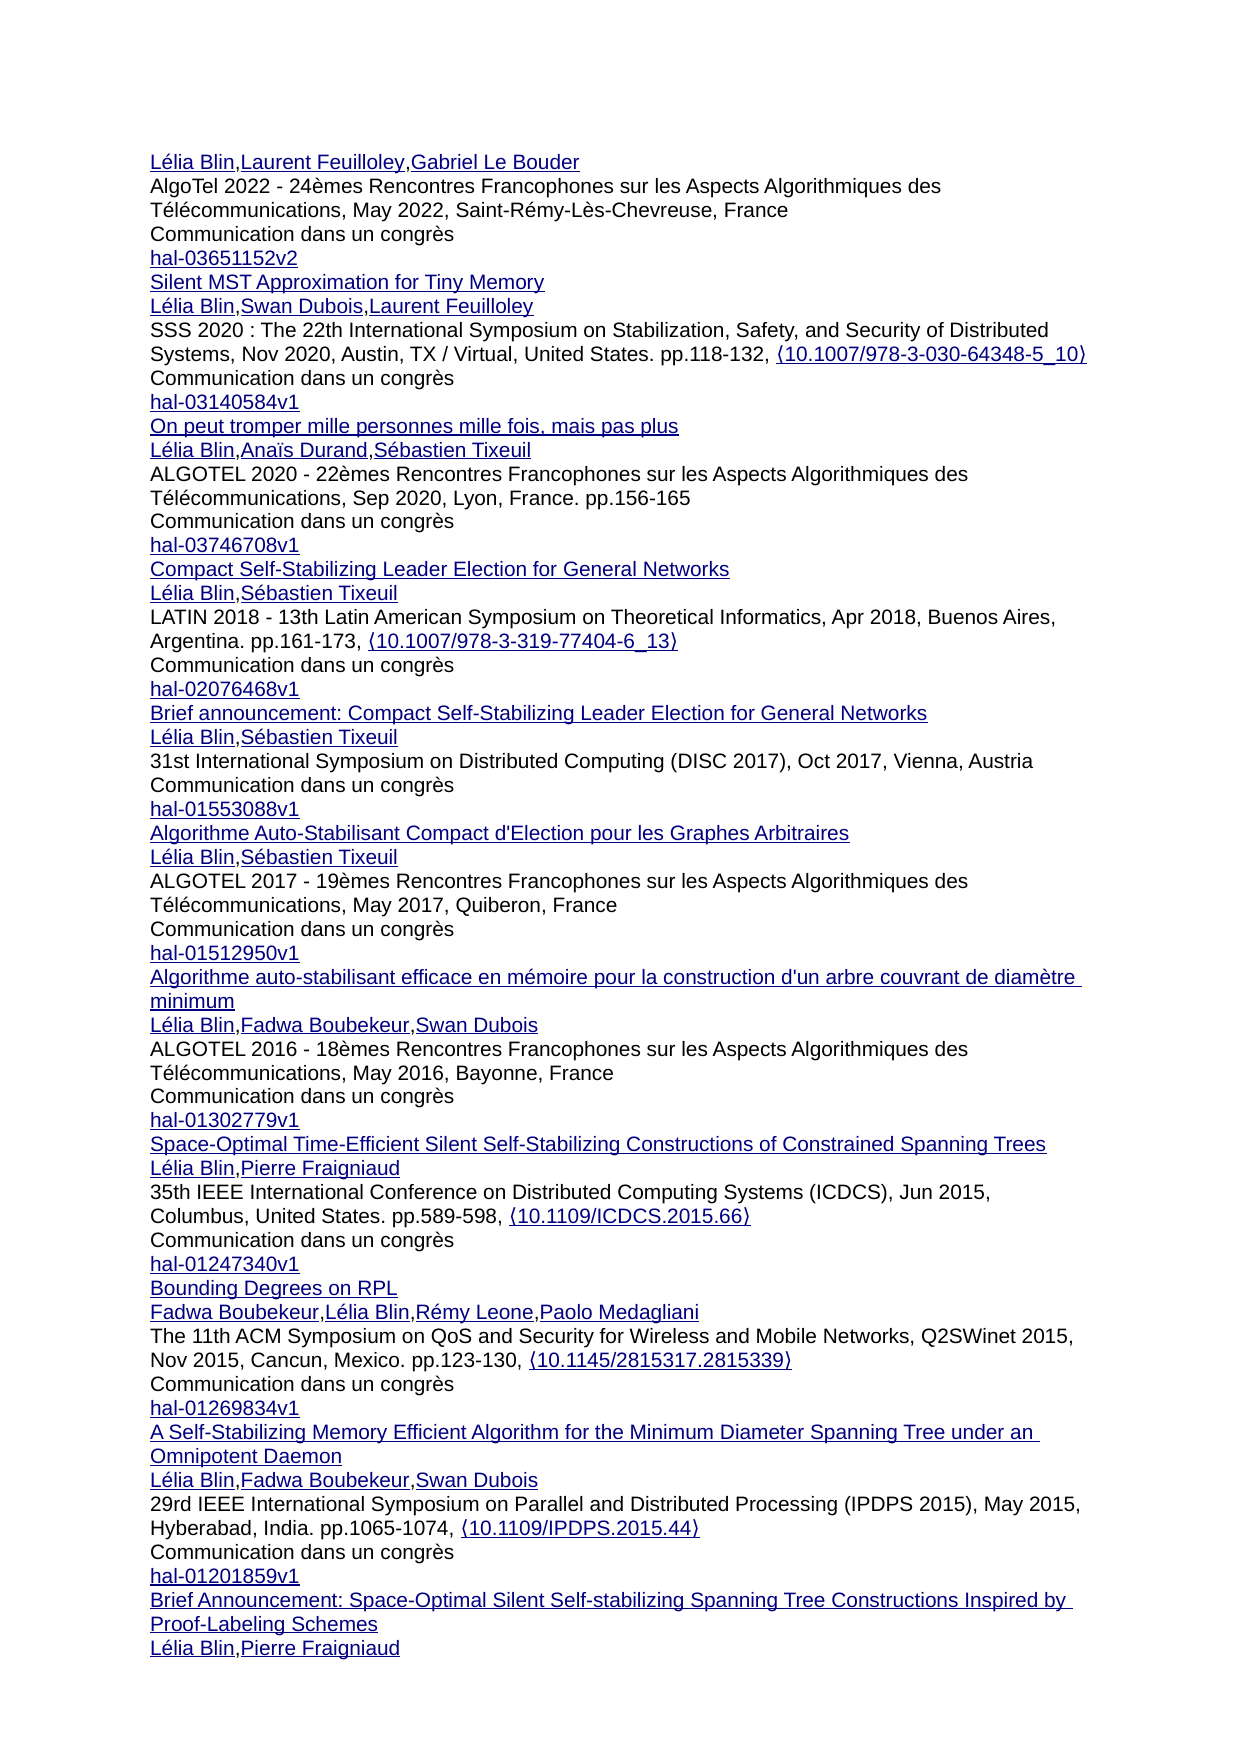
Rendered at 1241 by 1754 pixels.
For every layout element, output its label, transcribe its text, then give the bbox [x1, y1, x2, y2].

table_cell Compact Self-Stabilizing Leader Election for General Networks Lélia Blin,Sébastien Tixeuil LATIN 2018 - 13th Latin American Symposium on Theoretical Informatics, Apr 2018, Buenos Aires, Argentina. pp.161-173, ⟨10.1007/978-3-319-77404-6_13⟩ Communication dans un congrès hal-02076468v1 [150, 557, 1090, 701]
table_cell Space-Optimal Time-Efficient Silent Self-Stabilizing Constructions of Constrained Spanning Trees Lélia Blin,Pierre Fraigniaud 35th IEEE International Conference on Distributed Computing Systems (ICDCS), Jun 2015, Columbus, United States. pp.589-598, ⟨10.1109/ICDCS.2015.66⟩ Communication dans un congrès hal-01247340v1 [150, 1132, 1090, 1276]
table_cell A Self-Stabilizing Memory Efficient Algorithm for the Minimum Diameter Spanning Tree under an Omnipotent Daemon Lélia Blin,Fadwa Boubekeur,Swan Dubois 29rd IEEE International Symposium on Parallel and Distributed Processing (IPDPS 2015), May 2015, Hyberabad, India. pp.1065-1074, ⟨10.1109/IPDPS.2015.44⟩ Communication dans un congrès hal-01201859v1 [150, 1420, 1090, 1587]
table_cell Algorithme auto-stabilisant efficace en mémoire pour la construction d'un arbre couvrant de diamètre minimum Lélia Blin,Fadwa Boubekeur,Swan Dubois ALGOTEL 2016 - 18èmes Rencontres Francophones sur les Aspects Algorithmiques des Télécommunications, May 2016, Bayonne, France Communication dans un congrès hal-01302779v1 [150, 965, 1090, 1132]
table_cell Lélia Blin,Laurent Feuilloley,Gabriel Le Bouder AlgoTel 2022 - 24èmes Rencontres Francophones sur les Aspects Algorithmiques des Télécommunications, May 2022, Saint-Rémy-Lès-Chevreuse, France Communication dans un congrès hal-03651152v2 [150, 150, 1090, 270]
table_cell On peut tromper mille personnes mille fois, mais pas plus Lélia Blin,Anaïs Durand,Sébastien Tixeuil ALGOTEL 2020 - 22èmes Rencontres Francophones sur les Aspects Algorithmiques des Télécommunications, Sep 2020, Lyon, France. pp.156-165 Communication dans un congrès hal-03746708v1 [150, 414, 1090, 557]
table_cell Brief announcement: Compact Self-Stabilizing Leader Election for General Networks Lélia Blin,Sébastien Tixeuil 31st International Symposium on Distributed Computing (DISC 2017), Oct 2017, Vienna, Austria Communication dans un congrès hal-01553088v1 [150, 701, 1090, 821]
table_cell Bounding Degrees on RPL Fadwa Boubekeur,Lélia Blin,Rémy Leone,Paolo Medagliani The 11th ACM Symposium on QoS and Security for Wireless and Mobile Networks, Q2SWinet 2015, Nov 2015, Cancun, Mexico. pp.123-130, ⟨10.1145/2815317.2815339⟩ Communication dans un congrès hal-01269834v1 [150, 1276, 1090, 1420]
table_cell Brief Announcement: Space-Optimal Silent Self-stabilizing Spanning Tree Constructions Inspired by Proof-Labeling Schemes Lélia Blin,Pierre Fraigniaud [150, 1588, 1090, 1659]
table_cell Algorithme Auto-Stabilisant Compact d'Election pour les Graphes Arbitraires Lélia Blin,Sébastien Tixeuil ALGOTEL 2017 - 19èmes Rencontres Francophones sur les Aspects Algorithmiques des Télécommunications, May 2017, Quiberon, France Communication dans un congrès hal-01512950v1 [150, 821, 1090, 964]
table_cell Silent MST Approximation for Tiny Memory Lélia Blin,Swan Dubois,Laurent Feuilloley SSS 2020 : The 22th International Symposium on Stabilization, Safety, and Security of Distributed Systems, Nov 2020, Austin, TX / Virtual, United States. pp.118-132, ⟨10.1007/978-3-030-64348-5_10⟩ Communication dans un congrès hal-03140584v1 [150, 270, 1090, 413]
